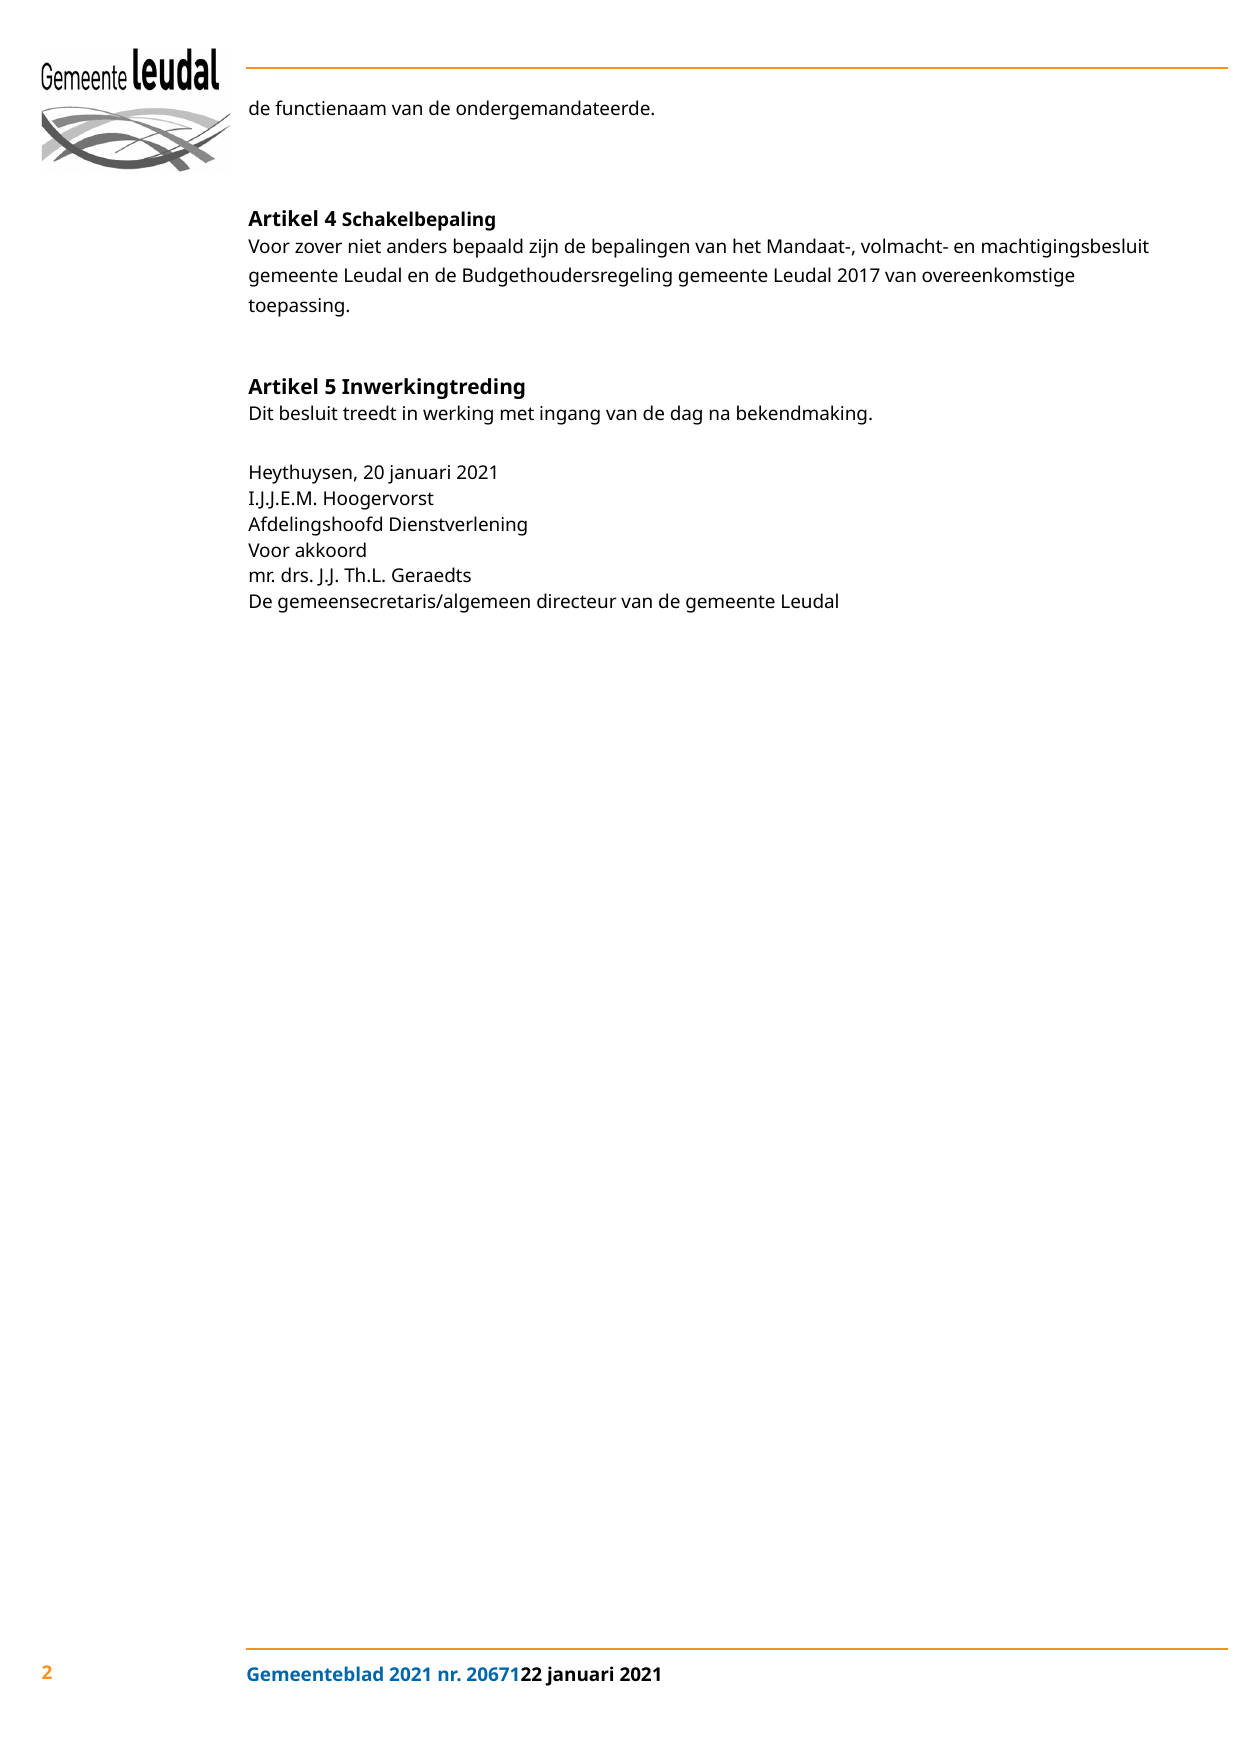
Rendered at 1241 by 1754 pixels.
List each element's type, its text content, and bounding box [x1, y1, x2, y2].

text Voor akkoord [248, 537, 1152, 562]
text De gemeensecretaris/algemeen directeur van de gemeente Leudal [248, 588, 1152, 614]
text Artikel 4 Schakelbepaling [248, 204, 1152, 233]
text Voor zover niet anders bepaald zijn de bepalingen van het Mandaat-, volmacht- en machtigingsbesluit gemeente Leudal en de Budgethoudersregeling gemeente Leudal 2017 van overeenkomstige toepassing. [248, 233, 1152, 318]
text Heythuysen, 20 januari 2021 [248, 459, 1152, 485]
text de functienaam van de ondergemandateerde. [248, 95, 1152, 121]
text Dit besluit treedt in werking met ingang van de dag na bekendmaking. [248, 400, 1152, 426]
text Artikel 5 Inwerkingtreding [248, 372, 1152, 400]
text I.J.J.E.M. Hoogervorst [248, 485, 1152, 511]
text Afdelingshoofd Dienstverlening [248, 511, 1152, 537]
text mr. drs. J.J. Th.L. Geraedts [248, 562, 1152, 588]
picture [41, 47, 231, 172]
